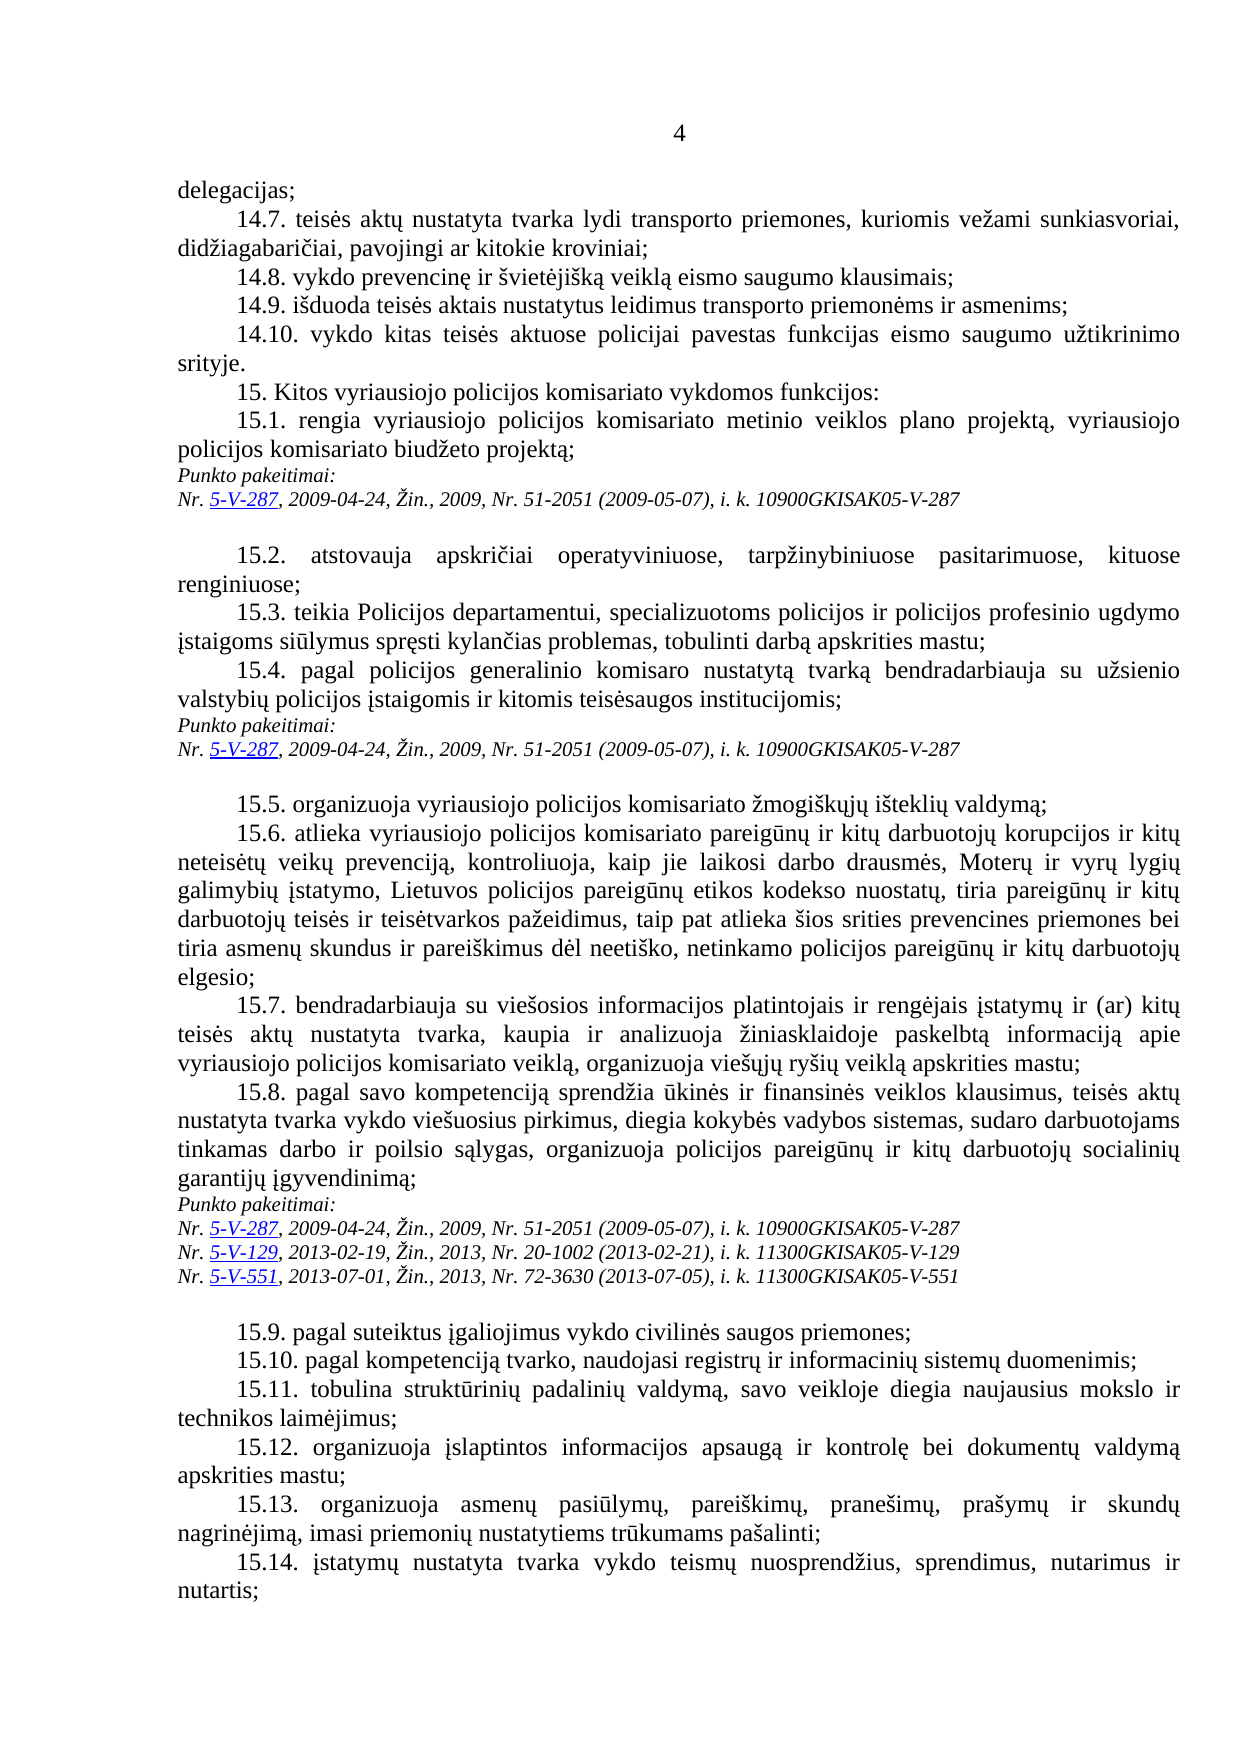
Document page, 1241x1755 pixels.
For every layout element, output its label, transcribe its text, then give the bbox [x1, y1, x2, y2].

text 14.10. vykdo kitas teisės aktuose policijai pavestas funkcijas eismo saugumo užtikrinimo srityje. [177, 319, 1181, 377]
text Punkto pakeitimai: [177, 1192, 1181, 1216]
text 15.13. organizuoja asmenų pasiūlymų, pareiškimų, pranešimų, prašymų ir skundų nagrinėjimą, imasi priemonių nustatytiems trūkumams pašalinti; [177, 1489, 1181, 1547]
text 15.2. atstovauja apskričiai operatyviniuose, tarpžinybiniuose pasitarimuose, kituose renginiuose; [177, 540, 1181, 597]
text 15.7. bendradarbiauja su viešosios informacijos platintojais ir rengėjais įstatymų ir (ar) kitų teisės aktų nustatyta tvarka, kaupia ir analizuoja žiniasklaidoje paskelbtą informaciją apie vyriausiojo policijos komisariato veiklą, organizuoja viešųjų ryšių veiklą apskrities mastu; [177, 991, 1181, 1077]
text 14.9. išduoda teisės aktais nustatytus leidimus transporto priemonėms ir asmenims; [177, 291, 1181, 319]
text 15.4. pagal policijos generalinio komisaro nustatytą tvarką bendradarbiauja su užsienio valstybių policijos įstaigomis ir kitomis teisėsaugos institucijomis; [177, 655, 1181, 712]
text 15.3. teikia Policijos departamentui, specializuotoms policijos ir policijos profesinio ugdymo įstaigoms siūlymus spręsti kylančias problemas, tobulinti darbą apskrities mastu; [177, 597, 1181, 655]
text Nr. 5-V-551, 2013-07-01, Žin., 2013, Nr. 72-3630 (2013-07-05), i. k. 11300GKISAK05-V-551 [177, 1264, 1181, 1288]
text 15.12. organizuoja įslaptintos informacijos apsaugą ir kontrolę bei dokumentų valdymą apskrities mastu; [177, 1432, 1181, 1489]
text 15.11. tobulina struktūrinių padalinių valdymą, savo veikloje diegia naujausius mokslo ir technikos laimėjimus; [177, 1374, 1181, 1432]
text Nr. 5-V-287, 2009-04-24, Žin., 2009, Nr. 51-2051 (2009-05-07), i. k. 10900GKISAK05-V-287 [177, 737, 1181, 761]
text 14.8. vykdo prevencinę ir švietėjišką veiklą eismo saugumo klausimais; [177, 262, 1181, 291]
text 15.14. įstatymų nustatyta tvarka vykdo teismų nuosprendžius, sprendimus, nutarimus ir nutartis; [177, 1547, 1181, 1604]
text 14.7. teisės aktų nustatyta tvarka lydi transporto priemones, kuriomis vežami sunkiasvoriai, didžiagabaričiai, pavojingi ar kitokie kroviniai; [177, 204, 1181, 262]
text delegacijas; [177, 176, 1181, 204]
text 15.1. rengia vyriausiojo policijos komisariato metinio veiklos plano projektą, vyriausiojo policijos komisariato biudžeto projektą; [177, 406, 1181, 463]
text 15.5. organizuoja vyriausiojo policijos komisariato žmogiškųjų išteklių valdymą; [177, 789, 1181, 818]
text Nr. 5-V-287, 2009-04-24, Žin., 2009, Nr. 51-2051 (2009-05-07), i. k. 10900GKISAK05-V-287 [177, 1216, 1181, 1240]
text Punkto pakeitimai: [177, 712, 1181, 737]
text Nr. 5-V-129, 2013-02-19, Žin., 2013, Nr. 20-1002 (2013-02-21), i. k. 11300GKISAK05-V-129 [177, 1240, 1181, 1264]
text 15.8. pagal savo kompetenciją sprendžia ūkinės ir finansinės veiklos klausimus, teisės aktų nustatyta tvarka vykdo viešuosius pirkimus, diegia kokybės vadybos sistemas, sudaro darbuotojams tinkamas darbo ir poilsio sąlygas, organizuoja policijos pareigūnų ir kitų darbuotojų socialinių garantijų įgyvendinimą; [177, 1077, 1181, 1192]
text 15.10. pagal kompetenciją tvarko, naudojasi registrų ir informacinių sistemų duomenimis; [177, 1346, 1181, 1374]
text Punkto pakeitimai: [177, 463, 1181, 487]
text 15.6. atlieka vyriausiojo policijos komisariato pareigūnų ir kitų darbuotojų korupcijos ir kitų neteisėtų veikų prevenciją, kontroliuoja, kaip jie laikosi darbo drausmės, Moterų ir vyrų lygių galimybių įstatymo, Lietuvos policijos pareigūnų etikos kodekso nuostatų, tiria pareigūnų ir kitų darbuotojų teisės ir teisėtvarkos pažeidimus, taip pat atlieka šios srities prevencines priemones bei tiria asmenų skundus ir pareiškimus dėl neetiško, netinkamo policijos pareigūnų ir kitų darbuotojų elgesio; [177, 818, 1181, 991]
text 15.9. pagal suteiktus įgaliojimus vykdo civilinės saugos priemones; [177, 1317, 1181, 1346]
text Nr. 5-V-287, 2009-04-24, Žin., 2009, Nr. 51-2051 (2009-05-07), i. k. 10900GKISAK05-V-287 [177, 487, 1181, 511]
text 15. Kitos vyriausiojo policijos komisariato vykdomos funkcijos: [177, 377, 1181, 406]
